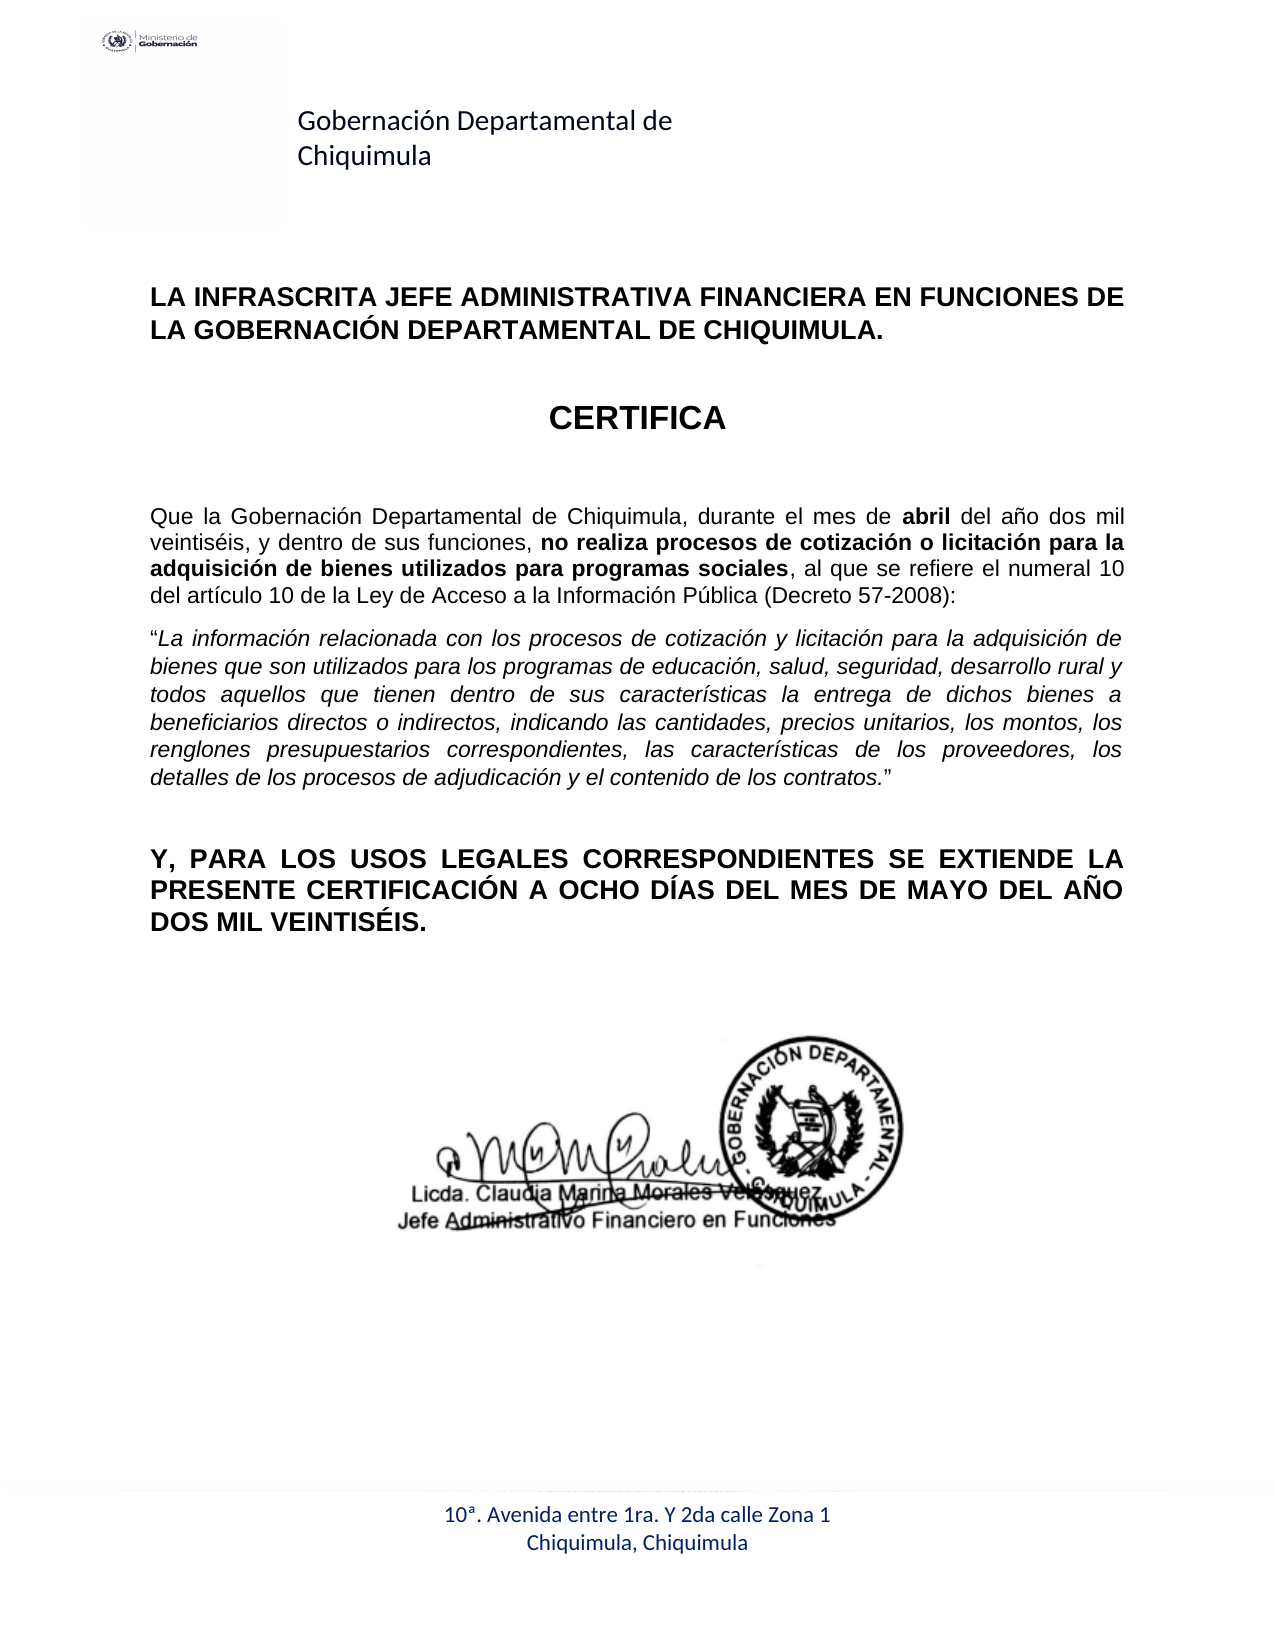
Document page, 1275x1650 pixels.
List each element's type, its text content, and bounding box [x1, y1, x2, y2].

text CERTIFICA [150, 398, 1125, 437]
text “La información relacionada con los procesos de cotización y licitación para la adquisición de bienes que son utilizados para los programas de educación, salud, seguridad, desarrollo rural y todos aquellos que tienen dentro de sus características la entrega de dichos bienes a beneficiarios directos o indirectos, indicando las cantidades, precios unitarios, los montos, los renglones presupuestarios correspondientes, las características de los proveedores, los detalles de los procesos de adjudicación y el contenido de los contratos.” [150, 625, 1125, 791]
text Que la Gobernación Departamental de Chiquimula, durante el mes de abril del año dos mil veintiséis, y dentro de sus funciones, no realiza procesos de cotización o licitación para la adquisición de bienes utilizados para programas sociales, al que se refiere el numeral 10 del artículo 10 de la Ley de Acceso a la Información Pública (Decreto 57-2008): [150, 503, 1125, 608]
text LA INFRASCRITA JEFE ADMINISTRATIVA FINANCIERA EN FUNCIONES DE LA GOBERNACIÓN DEPARTAMENTAL DE CHIQUIMULA. [150, 281, 1125, 346]
text Y, PARA LOS USOS LEGALES CORRESPONDIENTES SE EXTIENDE LA PRESENTE CERTIFICACIÓN A OCHO DÍAS DEL MES DE MAYO DEL AÑO DOS MIL VEINTISÉIS. [150, 843, 1125, 937]
